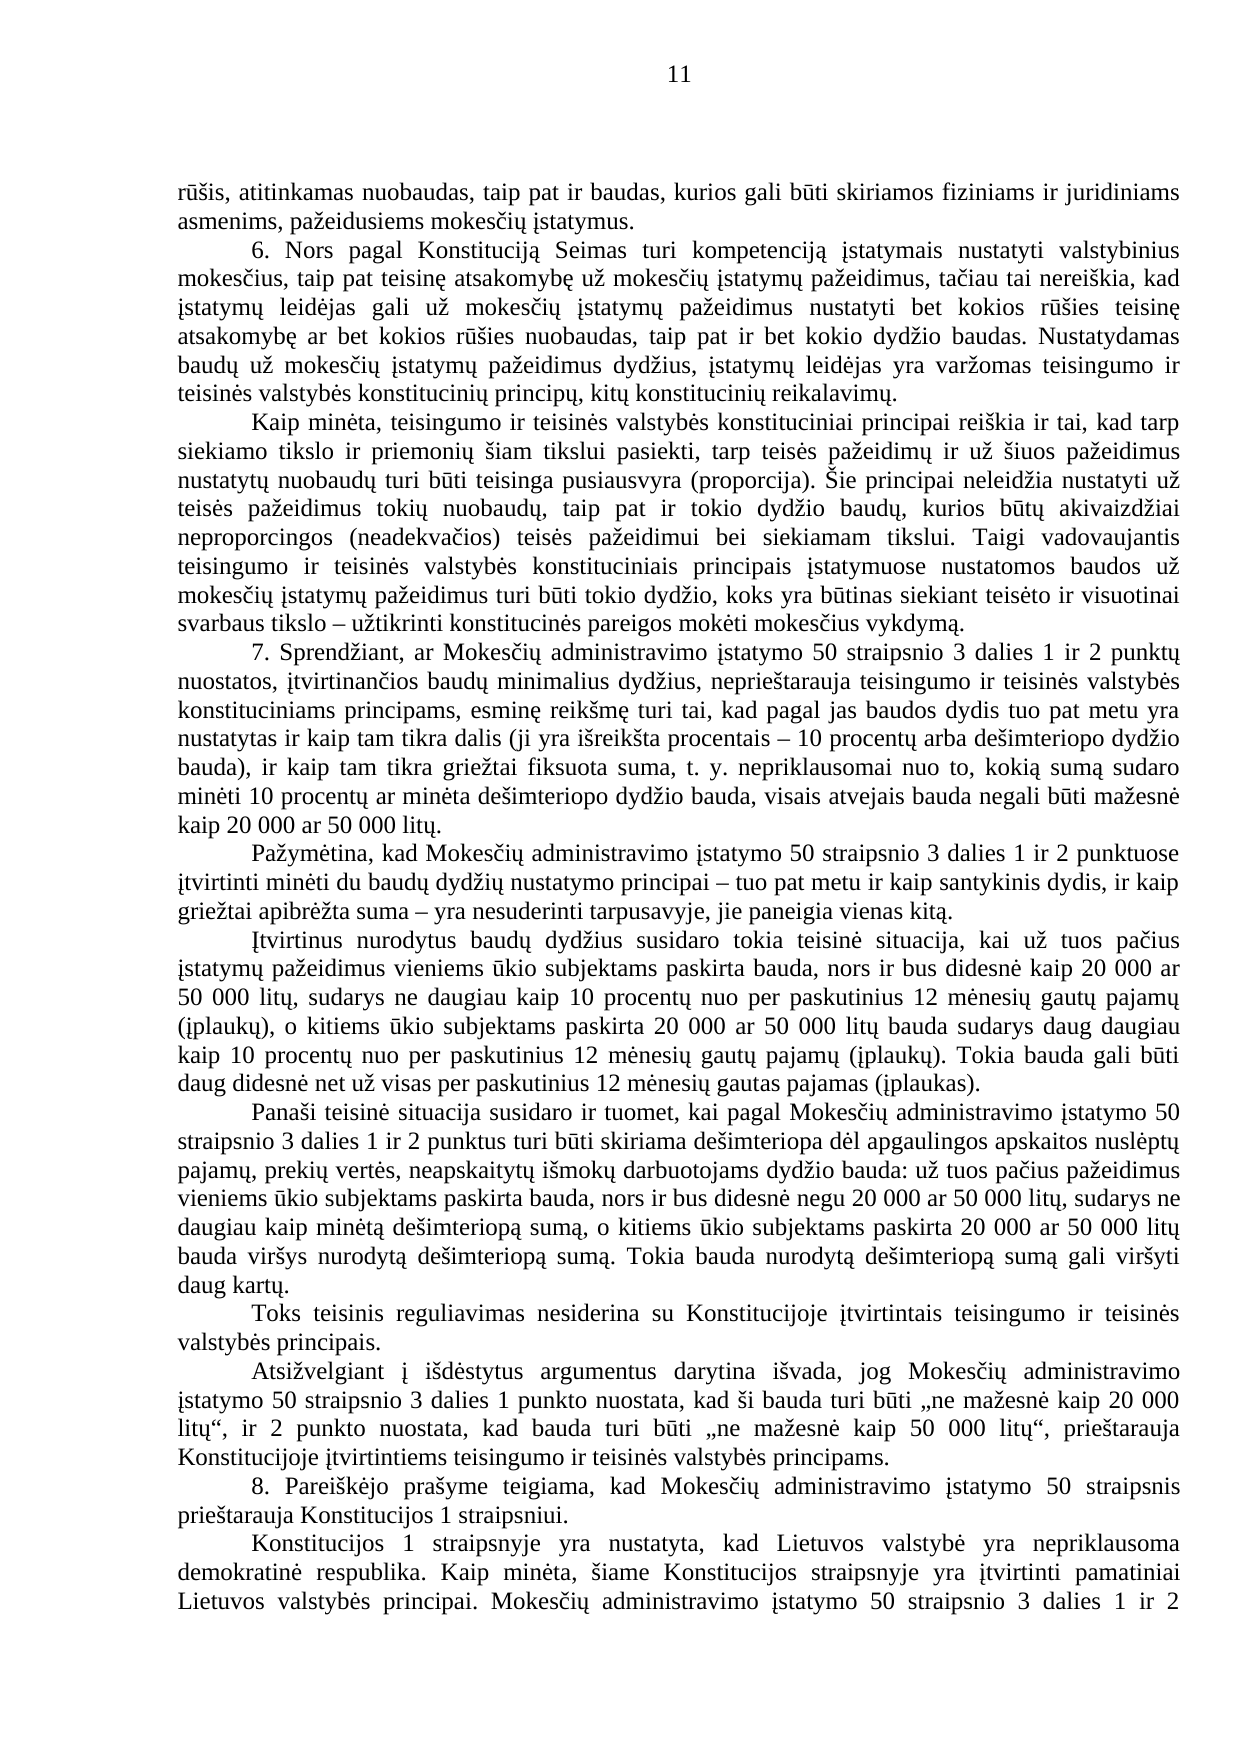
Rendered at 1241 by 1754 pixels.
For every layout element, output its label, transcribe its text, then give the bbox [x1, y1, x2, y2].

text 8. Pareiškėjo prašyme teigiama, kad Mokesčių administravimo įstatymo 50 straipsnis prieštarauja Konstitucijos 1 straipsniui. [177, 1471, 1181, 1528]
text Toks teisinis reguliavimas nesiderina su Konstitucijoje įtvirtintais teisingumo ir teisinės valstybės principais. [177, 1298, 1181, 1356]
text Konstitucijos 1 straipsnyje yra nustatyta, kad Lietuvos valstybė yra nepriklausoma demokratinė respublika. Kaip minėta, šiame Konstitucijos straipsnyje yra įtvirtinti pamatiniai Lietuvos valstybės principai. Mokesčių administravimo įstatymo 50 straipsnio 3 dalies 1 ir 2 [177, 1528, 1181, 1615]
text Įtvirtinus nurodytus baudų dydžius susidaro tokia teisinė situacija, kai už tuos pačius įstatymų pažeidimus vieniems ūkio subjektams paskirta bauda, nors ir bus didesnė kaip 20 000 ar 50 000 litų, sudarys ne daugiau kaip 10 procentų nuo per paskutinius 12 mėnesių gautų pajamų (įplaukų), o kitiems ūkio subjektams paskirta 20 000 ar 50 000 litų bauda sudarys daug daugiau kaip 10 procentų nuo per paskutinius 12 mėnesių gautų pajamų (įplaukų). Tokia bauda gali būti daug didesnė net už visas per paskutinius 12 mėnesių gautas pajamas (įplaukas). [177, 925, 1181, 1097]
text Panaši teisinė situacija susidaro ir tuomet, kai pagal Mokesčių administravimo įstatymo 50 straipsnio 3 dalies 1 ir 2 punktus turi būti skiriama dešimteriopa dėl apgaulingos apskaitos nuslėptų pajamų, prekių vertės, neapskaitytų išmokų darbuotojams dydžio bauda: už tuos pačius pažeidimus vieniems ūkio subjektams paskirta bauda, nors ir bus didesnė negu 20 000 ar 50 000 litų, sudarys ne daugiau kaip minėtą dešimteriopą sumą, o kitiems ūkio subjektams paskirta 20 000 ar 50 000 litų bauda viršys nurodytą dešimteriopą sumą. Tokia bauda nurodytą dešimteriopą sumą gali viršyti daug kartų. [177, 1097, 1181, 1298]
text Kaip minėta, teisingumo ir teisinės valstybės konstituciniai principai reiškia ir tai, kad tarp siekiamo tikslo ir priemonių šiam tikslui pasiekti, tarp teisės pažeidimų ir už šiuos pažeidimus nustatytų nuobaudų turi būti teisinga pusiausvyra (proporcija). Šie principai neleidžia nustatyti už teisės pažeidimus tokių nuobaudų, taip pat ir tokio dydžio baudų, kurios būtų akivaizdžiai neproporcingos (neadekvačios) teisės pažeidimui bei siekiamam tikslui. Taigi vadovaujantis teisingumo ir teisinės valstybės konstituciniais principais įstatymuose nustatomos baudos už mokesčių įstatymų pažeidimus turi būti tokio dydžio, koks yra būtinas siekiant teisėto ir visuotinai svarbaus tikslo – užtikrinti konstitucinės pareigos mokėti mokesčius vykdymą. [177, 407, 1181, 637]
text Pažymėtina, kad Mokesčių administravimo įstatymo 50 straipsnio 3 dalies 1 ir 2 punktuose įtvirtinti minėti du baudų dydžių nustatymo principai – tuo pat metu ir kaip santykinis dydis, ir kaip griežtai apibrėžta suma – yra nesuderinti tarpusavyje, jie paneigia vienas kitą. [177, 838, 1181, 925]
text 6. Nors pagal Konstituciją Seimas turi kompetenciją įstatymais nustatyti valstybinius mokesčius, taip pat teisinę atsakomybę už mokesčių įstatymų pažeidimus, tačiau tai nereiškia, kad įstatymų leidėjas gali už mokesčių įstatymų pažeidimus nustatyti bet kokios rūšies teisinę atsakomybę ar bet kokios rūšies nuobaudas, taip pat ir bet kokio dydžio baudas. Nustatydamas baudų už mokesčių įstatymų pažeidimus dydžius, įstatymų leidėjas yra varžomas teisingumo ir teisinės valstybės konstitucinių principų, kitų konstitucinių reikalavimų. [177, 235, 1181, 407]
text 7. Sprendžiant, ar Mokesčių administravimo įstatymo 50 straipsnio 3 dalies 1 ir 2 punktų nuostatos, įtvirtinančios baudų minimalius dydžius, neprieštarauja teisingumo ir teisinės valstybės konstituciniams principams, esminę reikšmę turi tai, kad pagal jas baudos dydis tuo pat metu yra nustatytas ir kaip tam tikra dalis (ji yra išreikšta procentais – 10 procentų arba dešimteriopo dydžio bauda), ir kaip tam tikra griežtai fiksuota suma, t. y. nepriklausomai nuo to, kokią sumą sudaro minėti 10 procentų ar minėta dešimteriopo dydžio bauda, visais atvejais bauda negali būti mažesnė kaip 20 000 ar 50 000 litų. [177, 637, 1181, 838]
text rūšis, atitinkamas nuobaudas, taip pat ir baudas, kurios gali būti skiriamos fiziniams ir juridiniams asmenims, pažeidusiems mokesčių įstatymus. [177, 177, 1181, 235]
text Atsižvelgiant į išdėstytus argumentus darytina išvada, jog Mokesčių administravimo įstatymo 50 straipsnio 3 dalies 1 punkto nuostata, kad ši bauda turi būti „ne mažesnė kaip 20 000 litų“, ir 2 punkto nuostata, kad bauda turi būti „ne mažesnė kaip 50 000 litų“, prieštarauja Konstitucijoje įtvirtintiems teisingumo ir teisinės valstybės principams. [177, 1356, 1181, 1471]
